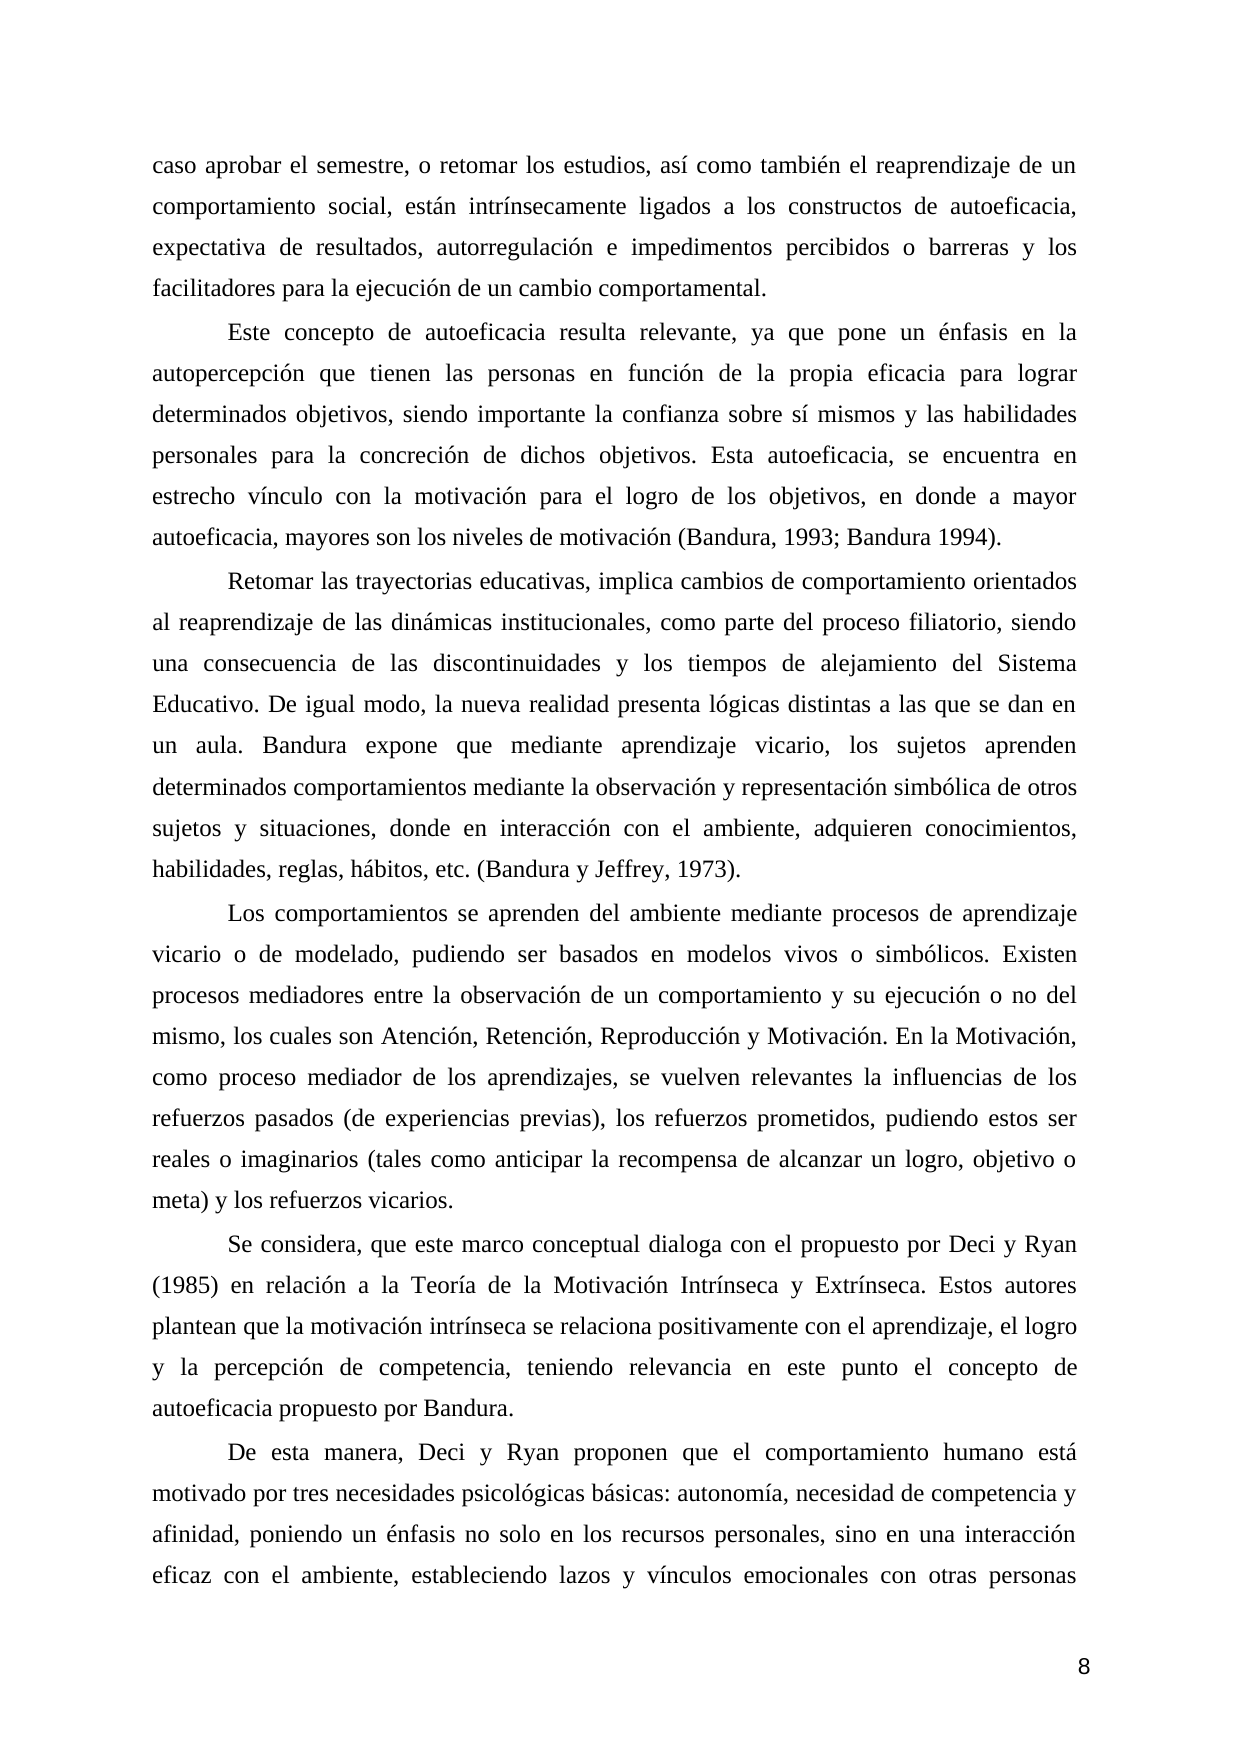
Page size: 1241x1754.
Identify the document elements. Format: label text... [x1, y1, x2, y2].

text caso aprobar el semestre, o retomar los estudios, así como también el reaprendizaje de un comportamiento social, están intrínsecamente ligados a los constructos de autoeficacia, expectativa de resultados, autorregulación e impedimentos percibidos o barreras y los facilitadores para la ejecución de un cambio comportamental. [152, 150, 1078, 302]
text Se considera, que este marco conceptual dialoga con el propuesto por Deci y Ryan (1985) en relación a la Teoría de la Motivación Intrínseca y Extrínseca. Estos autores plantean que la motivación intrínseca se relaciona positivamente con el aprendizaje, el logro y la percepción de competencia, teniendo relevancia en este punto el concepto de autoeficacia propuesto por Bandura. [152, 1229, 1078, 1422]
text De esta manera, Deci y Ryan proponen que el comportamiento humano está motivado por tres necesidades psicológicas básicas: autonomía, necesidad de competencia y afinidad, poniendo un énfasis no solo en los recursos personales, sino en una interacción eficaz con el ambiente, estableciendo lazos y vínculos emocionales con otras personas [152, 1437, 1077, 1589]
text Los comportamientos se aprenden del ambiente mediante procesos de aprendizaje vicario o de modelado, pudiendo ser basados en modelos vivos o simbólicos. Existen procesos mediadores entre la observación de un comportamiento y su ejecución o no del mismo, los cuales son Atención, Retención, Reproducción y Motivación. En la Motivación, como proceso mediador de los aprendizajes, se vuelven relevantes la influencias de los refuerzos pasados (de experiencias previas), los refuerzos prometidos, pudiendo estos ser reales o imaginarios (tales como anticipar la recompensa de alcanzar un logro, objetivo o meta) y los refuerzos vicarios. [152, 898, 1078, 1214]
text Este concepto de autoeficacia resulta relevante, ya que pone un énfasis en la autopercepción que tienen las personas en función de la propia eficacia para lograr determinados objetivos, siendo importante la confianza sobre sí mismos y las habilidades personales para la concreción de dichos objetivos. Esta autoeficacia, se encuentra en estrecho vínculo con la motivación para el logro de los objetivos, en donde a mayor autoeficacia, mayores son los niveles de motivación (Bandura, 1993; Bandura 1994). [152, 317, 1078, 551]
text Retomar las trayectorias educativas, implica cambios de comportamiento orientados al reaprendizaje de las dinámicas institucionales, como parte del proceso filiatorio, siendo una consecuencia de las discontinuidades y los tiempos de alejamiento del Sistema Educativo. De igual modo, la nueva realidad presenta lógicas distintas a las que se dan en un aula. Bandura expone que mediante aprendizaje vicario, los sujetos aprenden determinados comportamientos mediante la observación y representación simbólica de otros sujetos y situaciones, donde en interacción con el ambiente, adquieren conocimientos, habilidades, reglas, hábitos, etc. (Bandura y Jeffrey, 1973). [152, 566, 1078, 882]
